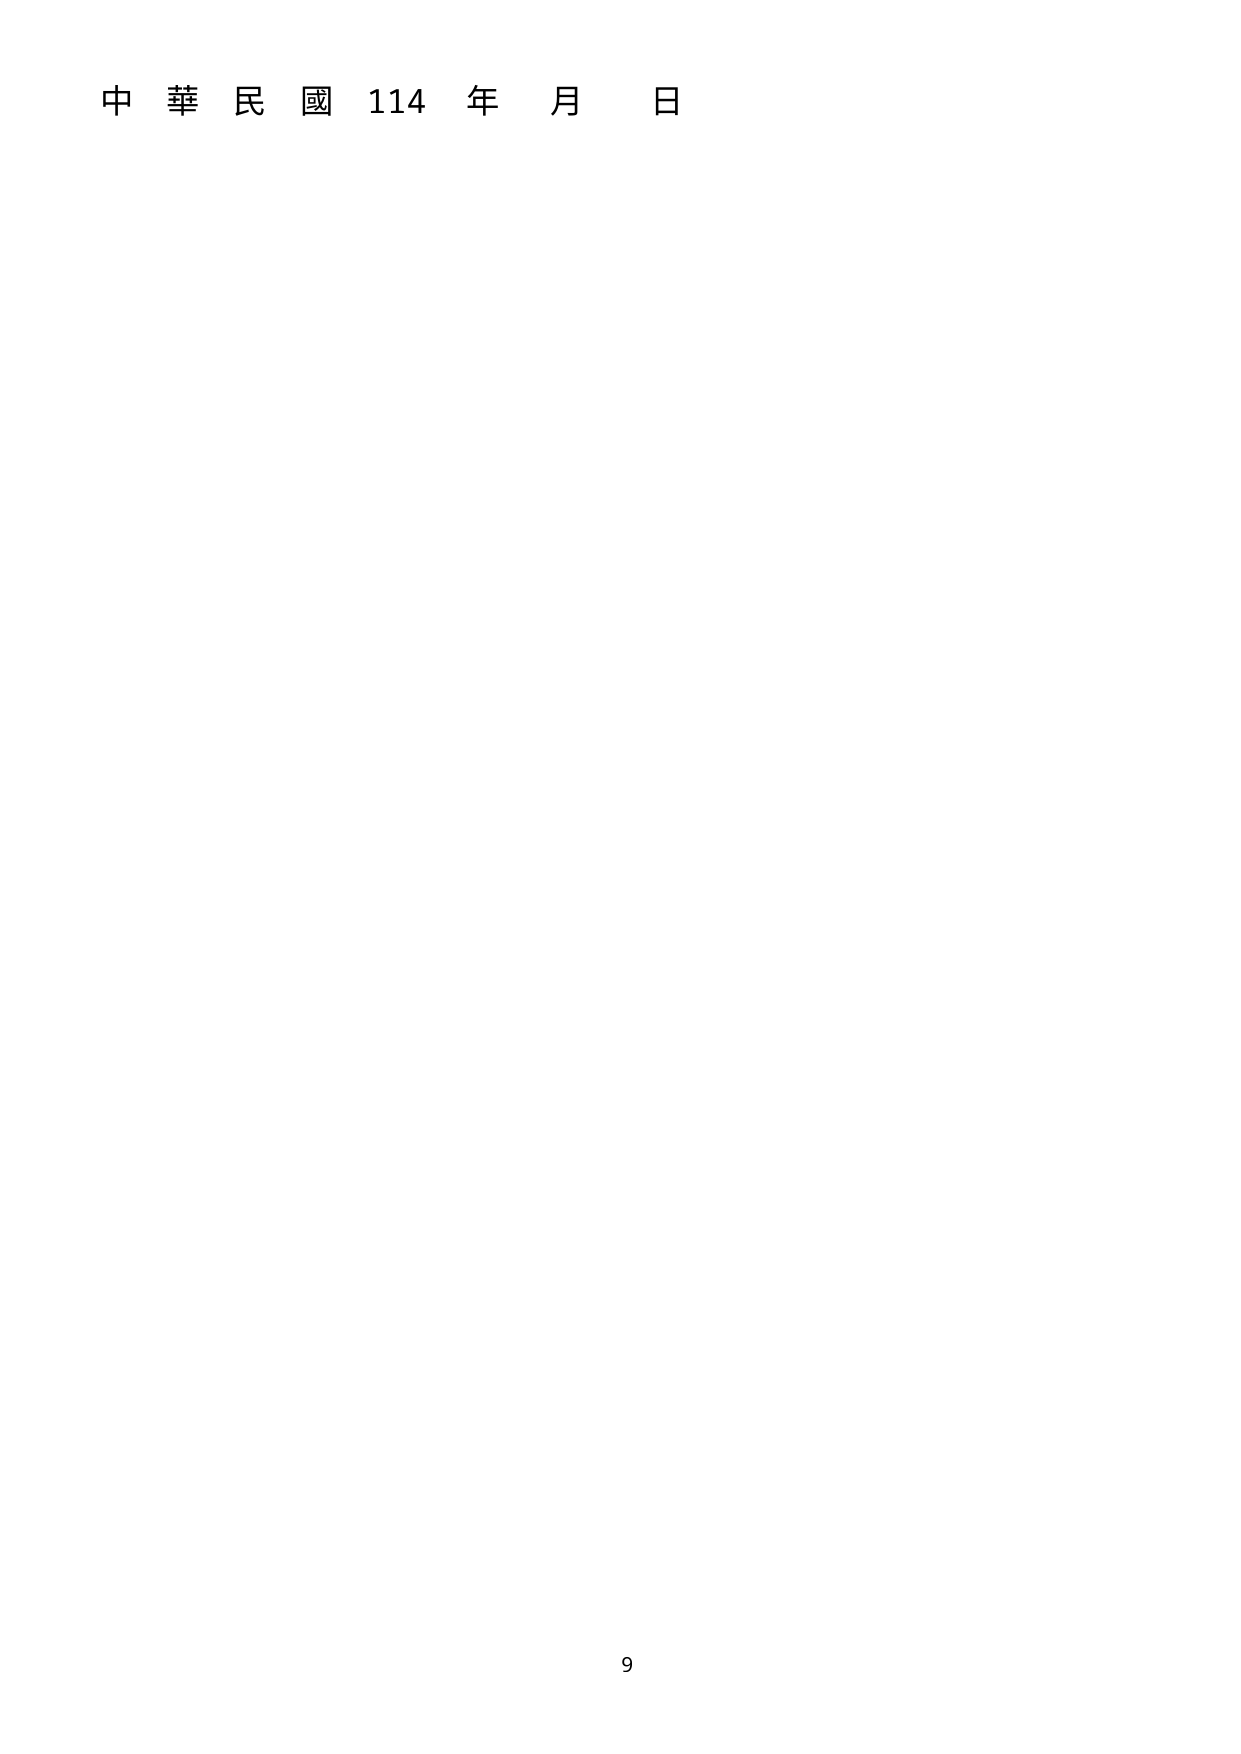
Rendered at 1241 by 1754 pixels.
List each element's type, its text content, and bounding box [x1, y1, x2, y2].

text 中 華 民 國 114 年 月 日 [100, 75, 1152, 123]
